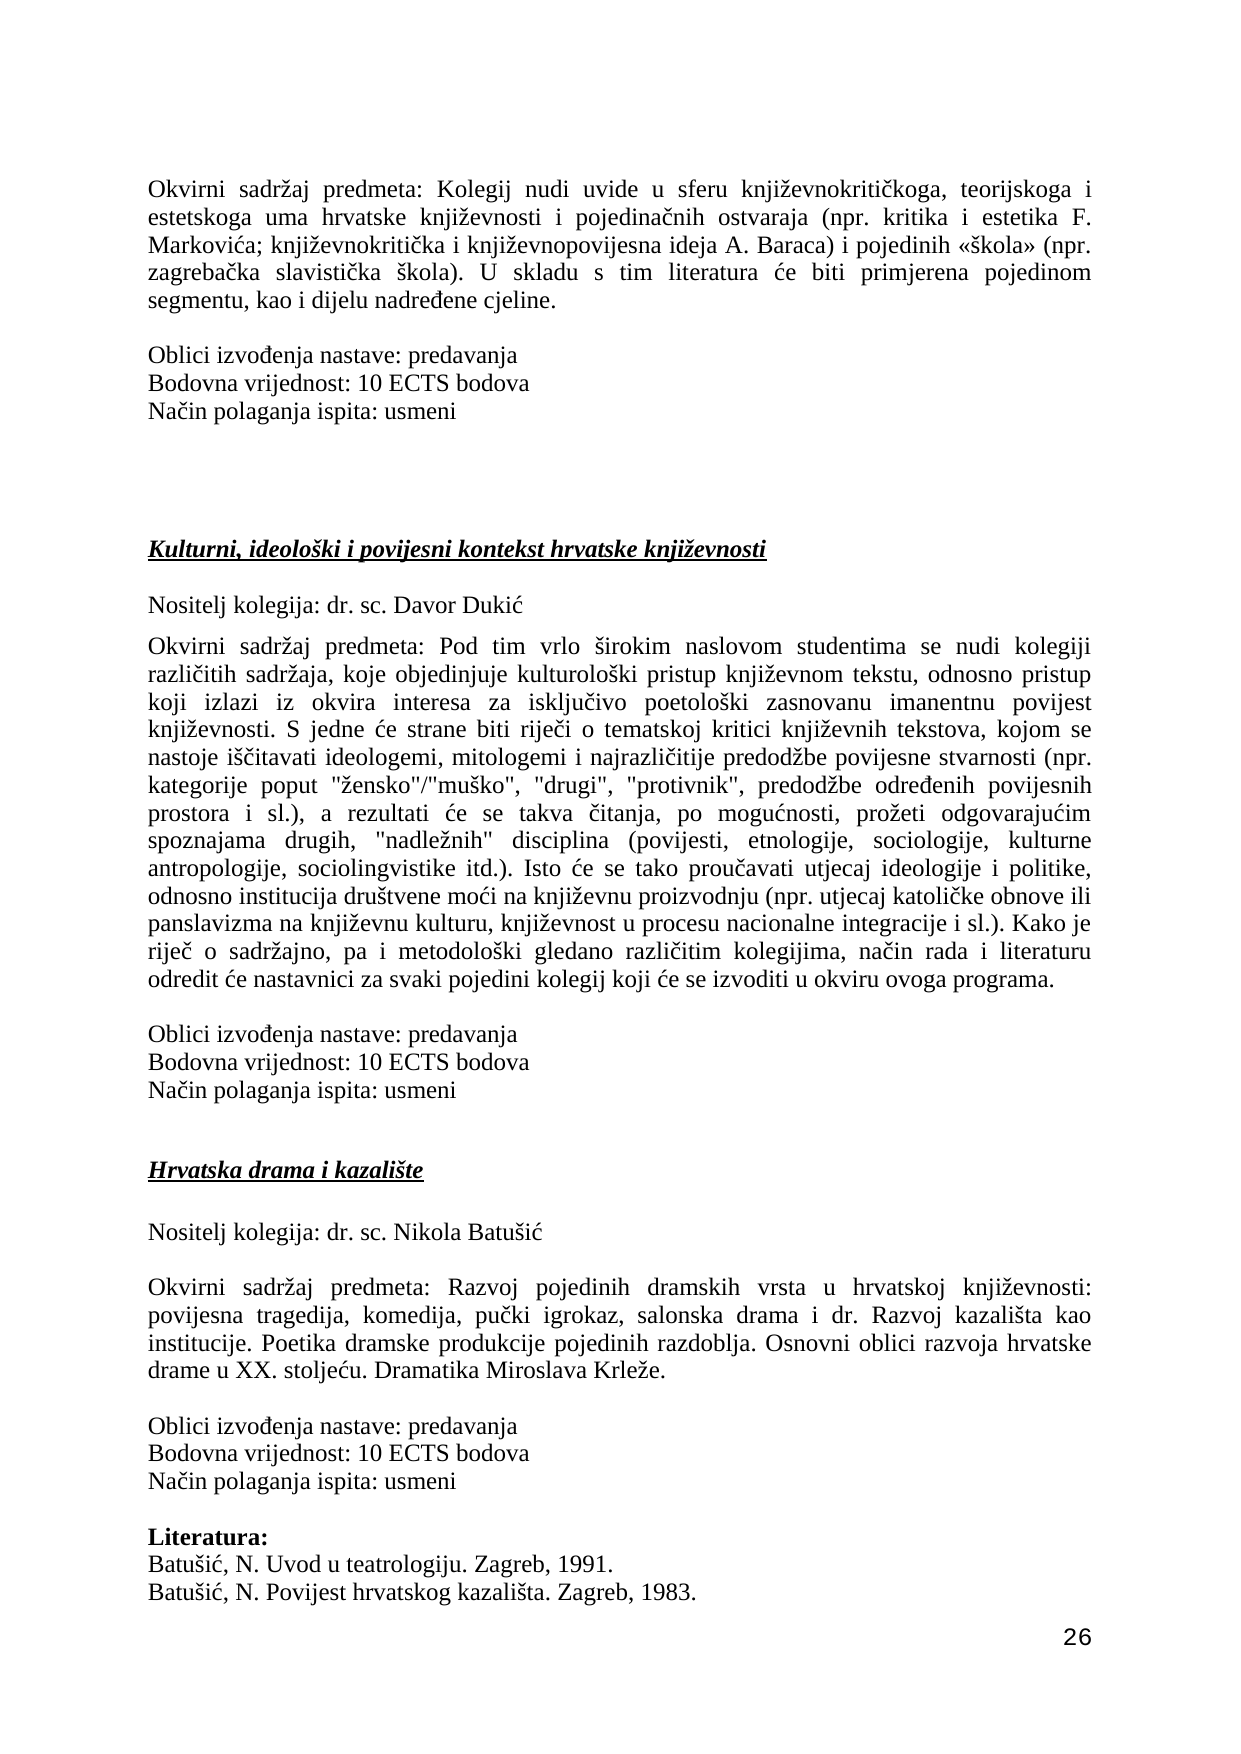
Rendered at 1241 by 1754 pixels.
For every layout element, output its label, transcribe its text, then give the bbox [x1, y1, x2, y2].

text Oblici izvođenja nastave: predavanja [148, 1412, 1092, 1439]
text Bodovna vrijednost: 10 ECTS bodova [148, 1048, 1092, 1076]
text Nositelj kolegija: dr. sc. Nikola Batušić [148, 1218, 1092, 1246]
text Oblici izvođenja nastave: predavanja [148, 342, 1092, 369]
text Okvirni sadržaj predmeta: Pod tim vrlo širokim naslovom studentima se nudi kolegiji različitih sadržaja, koje objedinjuje kulturološki pristup književnom tekstu, odnosno pristup koji izlazi iz okvira interesa za isključivo poetološki zasnovanu imanentnu povijest književnosti. S jedne će strane biti riječi o tematskoj kritici književnih tekstova, kojom se nastoje iščitavati ideologemi, mitologemi i najrazličitije predodžbe povijesne stvarnosti (npr. kategorije poput "žensko"/"muško", "drugi", "protivnik", predodžbe određenih povijesnih prostora i sl.), a rezultati će se takva čitanja, po mogućnosti, prožeti odgovarajućim spoznajama drugih, "nadležnih" disciplina (povijesti, etnologije, sociologije, kulturne antropologije, sociolingvistike itd.). Isto će se tako proučavati utjecaj ideologije i politike, odnosno institucija društvene moći na književnu proizvodnju (npr. utjecaj katoličke obnove ili panslavizma na književnu kulturu, književnost u procesu nacionalne integracije i sl.). Kako je riječ o sadržajno, pa i metodološki gledano različitim kolegijima, način rada i literaturu odredit će nastavnici za svaki pojedini kolegij koji će se izvoditi u okviru ovoga programa. [148, 632, 1092, 993]
text Bodovna vrijednost: 10 ECTS bodova [148, 1439, 1092, 1467]
text Bodovna vrijednost: 10 ECTS bodova [148, 369, 1092, 397]
text Batušić, N. Povijest hrvatskog kazališta. Zagreb, 1983. [148, 1578, 1092, 1606]
text Nositelj kolegija: dr. sc. Davor Dukić [148, 591, 1092, 619]
text Način polaganja ispita: usmeni [148, 397, 1092, 425]
text Okvirni sadržaj predmeta: Kolegij nudi uvide u sferu književnokritičkoga, teorijskoga i estetskoga uma hrvatske književnosti i pojedinačnih ostvaraja (npr. kritika i estetika F. Markovića; književnokritička i književnopovijesna ideja A. Baraca) i pojedinih «škola» (npr. zagrebačka slavistička škola). U skladu s tim literatura će biti primjerena pojedinom segmentu, kao i dijelu nadređene cjeline. [148, 175, 1092, 314]
text Način polaganja ispita: usmeni [148, 1076, 1092, 1103]
text Način polaganja ispita: usmeni [148, 1467, 1092, 1495]
text Literatura: [148, 1523, 1092, 1550]
subtitle Hrvatska drama i kazalište [148, 1156, 1092, 1184]
text Oblici izvođenja nastave: predavanja [148, 1020, 1092, 1048]
text Okvirni sadržaj predmeta: Razvoj pojedinih dramskih vrsta u hrvatskoj književnosti: povijesna tragedija, komedija, pučki igrokaz, salonska drama i dr. Razvoj kazališta kao institucije. Poetika dramske produkcije pojedinih razdoblja. Osnovni oblici razvoja hrvatske drame u XX. stoljeću. Dramatika Miroslava Krleže. [148, 1273, 1092, 1384]
text Kulturni, ideološki i povijesni kontekst hrvatske književnosti [148, 536, 1092, 563]
text Batušić, N. Uvod u teatrologiju. Zagreb, 1991. [148, 1550, 1092, 1578]
